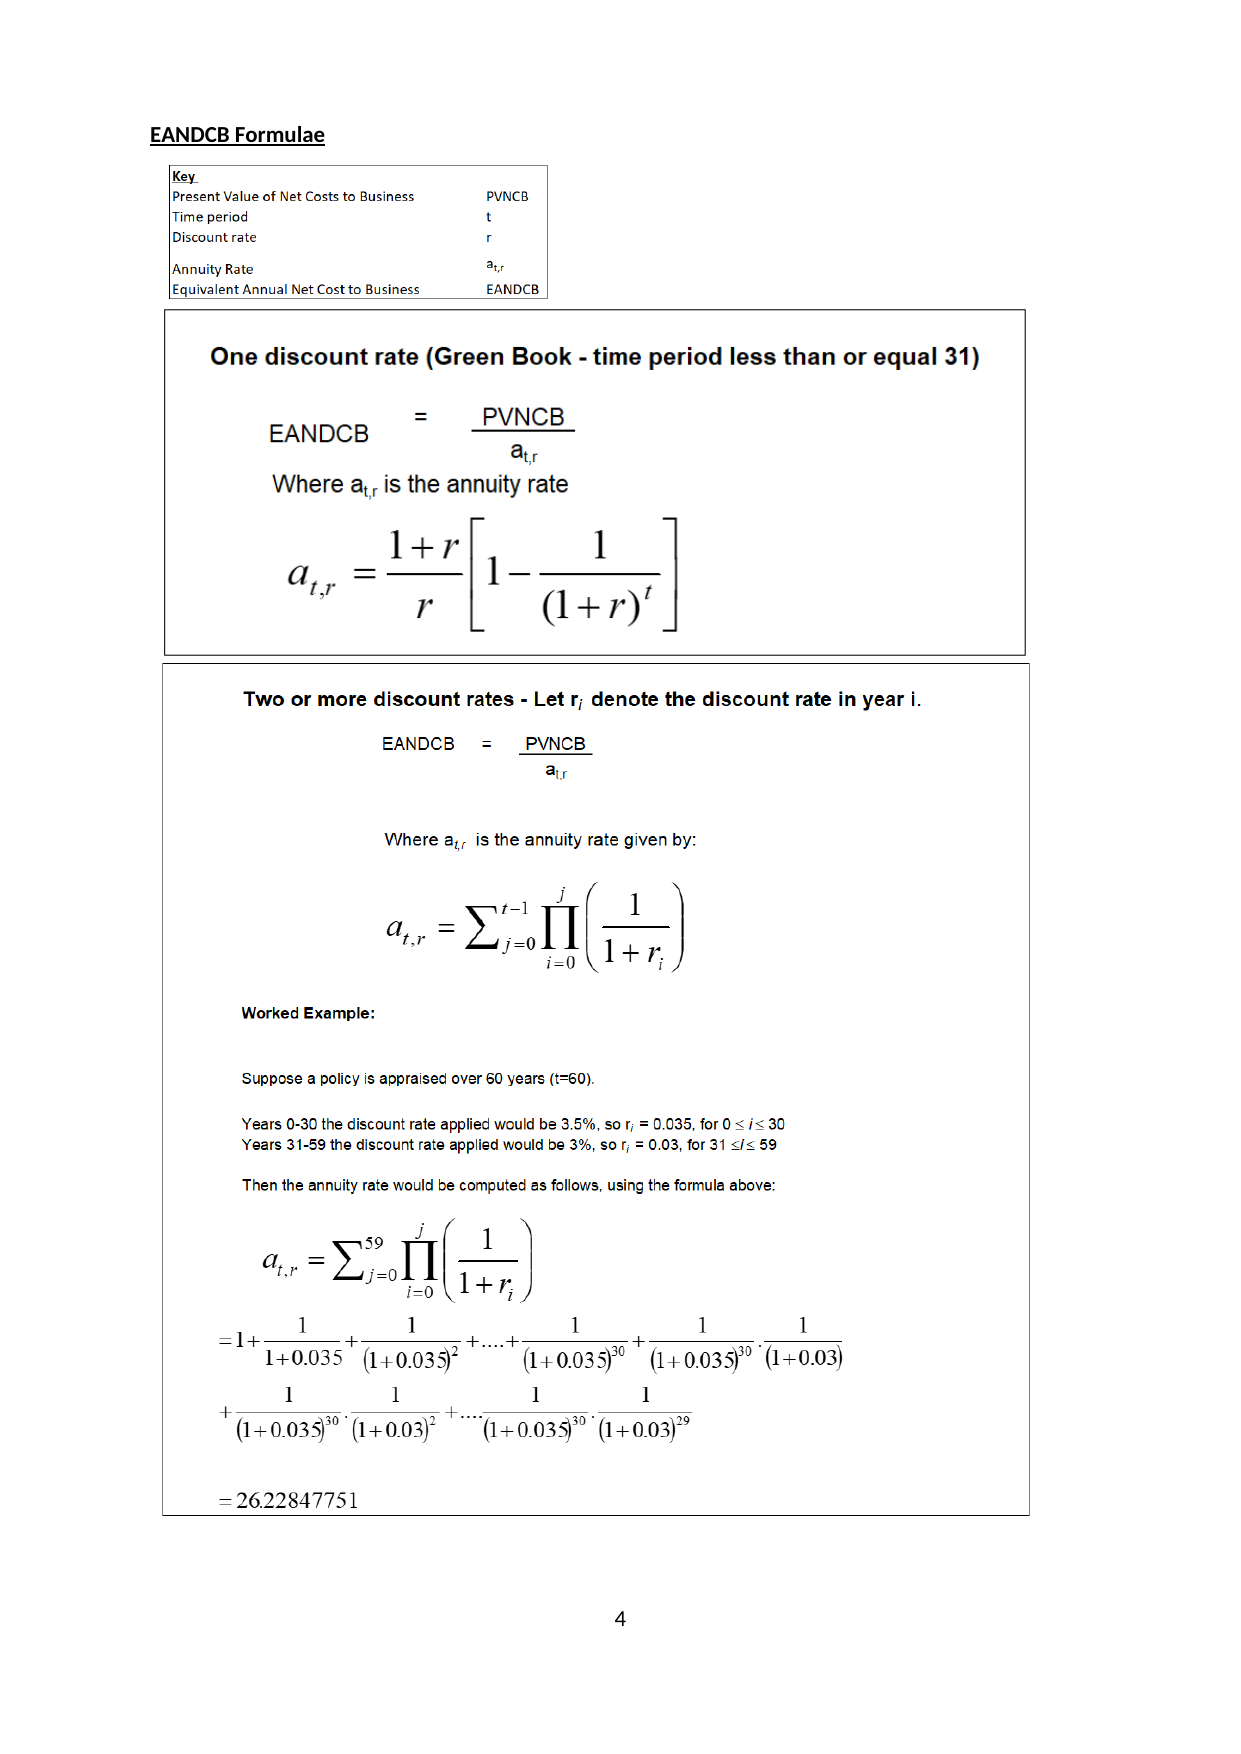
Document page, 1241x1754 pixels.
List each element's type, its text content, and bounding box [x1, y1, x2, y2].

text EANDCB Formulae [150, 120, 1090, 148]
